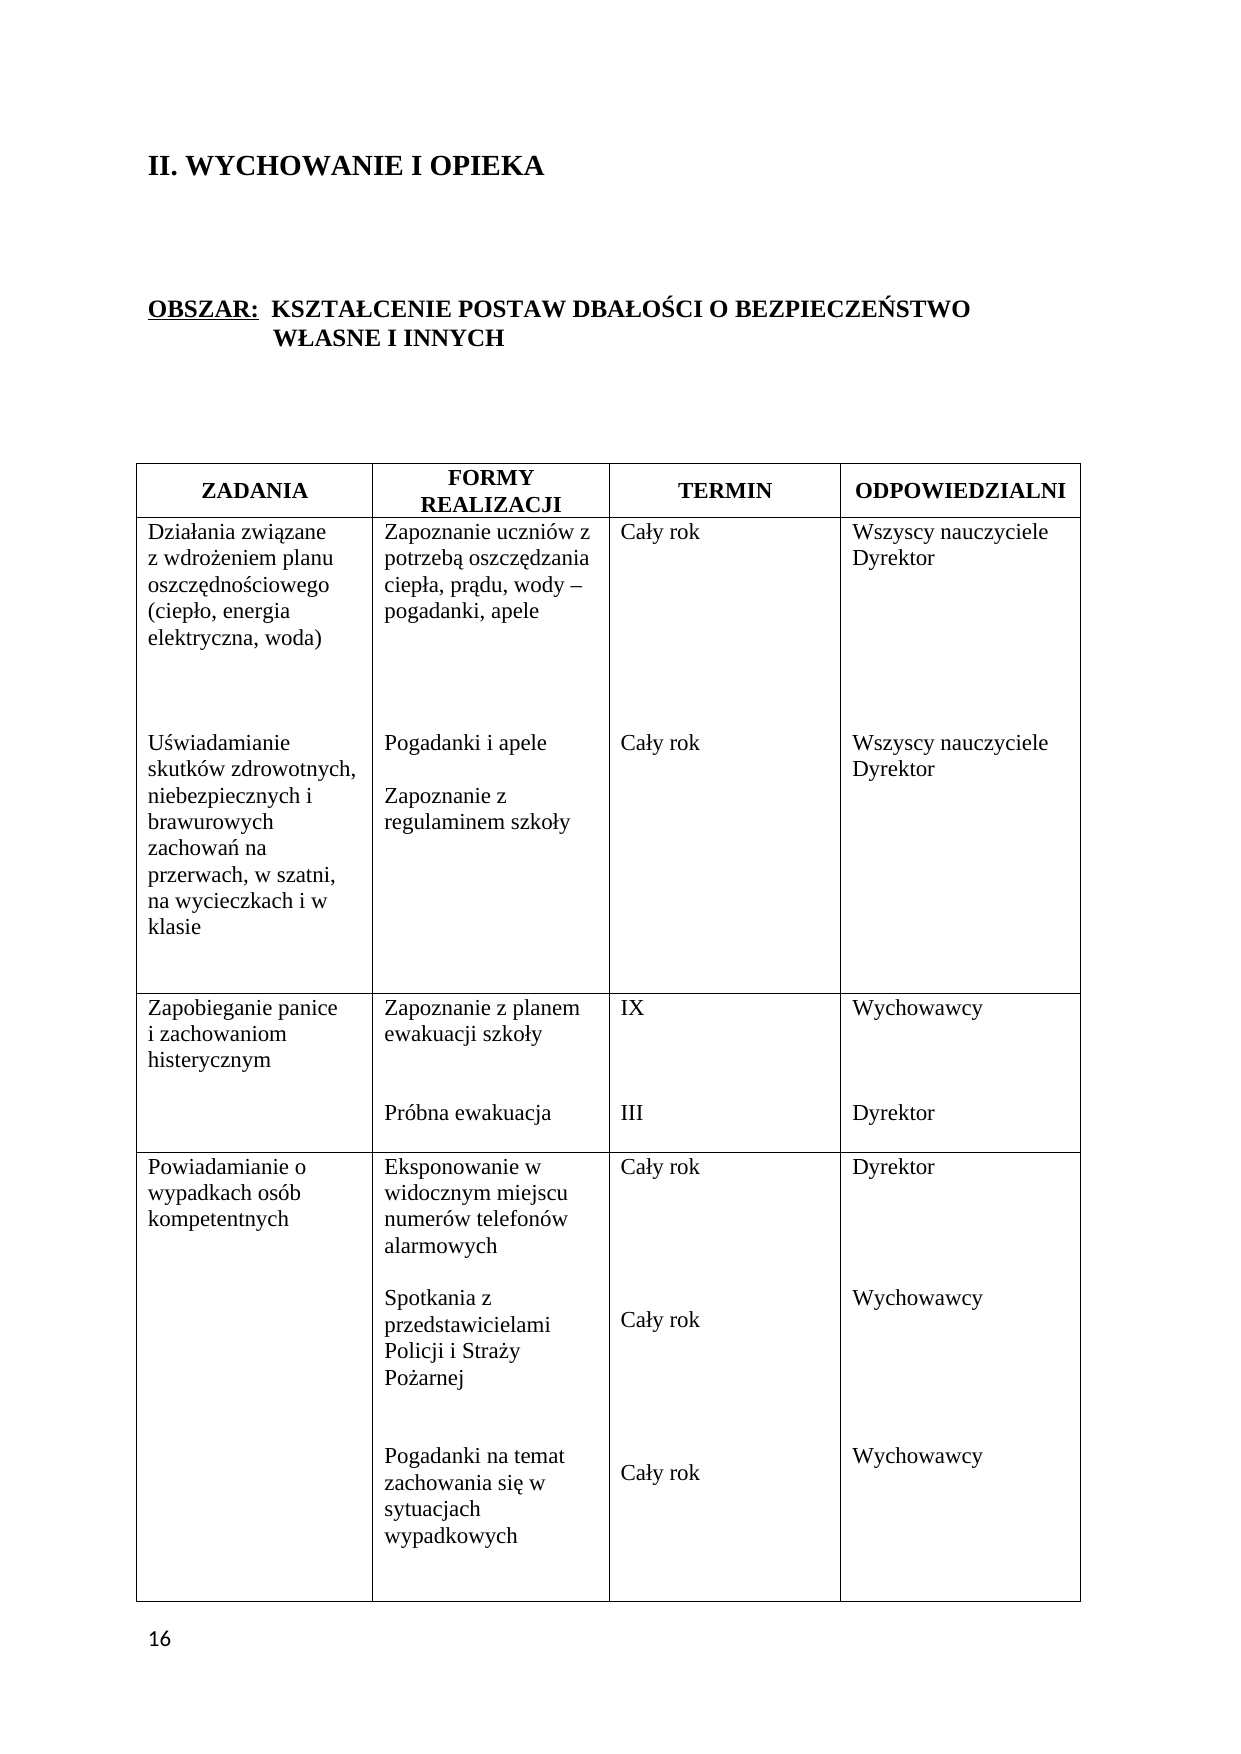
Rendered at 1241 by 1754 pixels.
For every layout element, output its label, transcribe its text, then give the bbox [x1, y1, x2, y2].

table_cell Zapoznanie z planem ewakuacji szkoły Próbna ewakuacja [373, 994, 609, 1152]
table_cell Działania związane z wdrożeniem planu oszczędnościowego (ciepło, energia elektryczna, woda) Uświadamianie skutków zdrowotnych, niebezpiecznych i brawurowych zachowań na przerwach, w szatni, na wycieczkach i w klasie [137, 518, 372, 992]
table_cell Cały rok Cały rok Cały rok [610, 1153, 840, 1601]
table_cell Cały rok Cały rok [610, 518, 840, 992]
subtitle OBSZAR: KSZTAŁCENIE POSTAW DBAŁOŚCI O BEZPIECZEŃSTWO [148, 294, 1093, 323]
table_cell Wszyscy nauczyciele Dyrektor Wszyscy nauczyciele Dyrektor [841, 518, 1080, 992]
table_header ODPOWIEDZIALNI [841, 464, 1080, 517]
subtitle WŁASNE I INNYCH [148, 323, 1093, 351]
table_cell Wychowawcy Dyrektor [841, 994, 1080, 1152]
table_cell Eksponowanie w widocznym miejscu numerów telefonów alarmowych Spotkania z przedstawicielami Policji i Straży Pożarnej Pogadanki na temat zachowania się w sytuacjach wypadkowych [373, 1153, 609, 1601]
table_cell Zapoznanie uczniów z potrzebą oszczędzania ciepła, prądu, wody – pogadanki, apele Pogadanki i apele Zapoznanie z regulaminem szkoły [373, 518, 609, 992]
table_header ZADANIA [137, 464, 372, 517]
table_cell Powiadamianie o wypadkach osób kompetentnych [137, 1153, 372, 1601]
table_cell IX III [610, 994, 840, 1152]
table_cell Zapobieganie panice i zachowaniom histerycznym [137, 994, 372, 1152]
subtitle II. WYCHOWANIE I OPIEKA [148, 148, 1093, 181]
table_cell Dyrektor Wychowawcy Wychowawcy [841, 1153, 1080, 1601]
table_header TERMIN [610, 464, 840, 517]
table_header FORMY REALIZACJI [373, 464, 609, 517]
